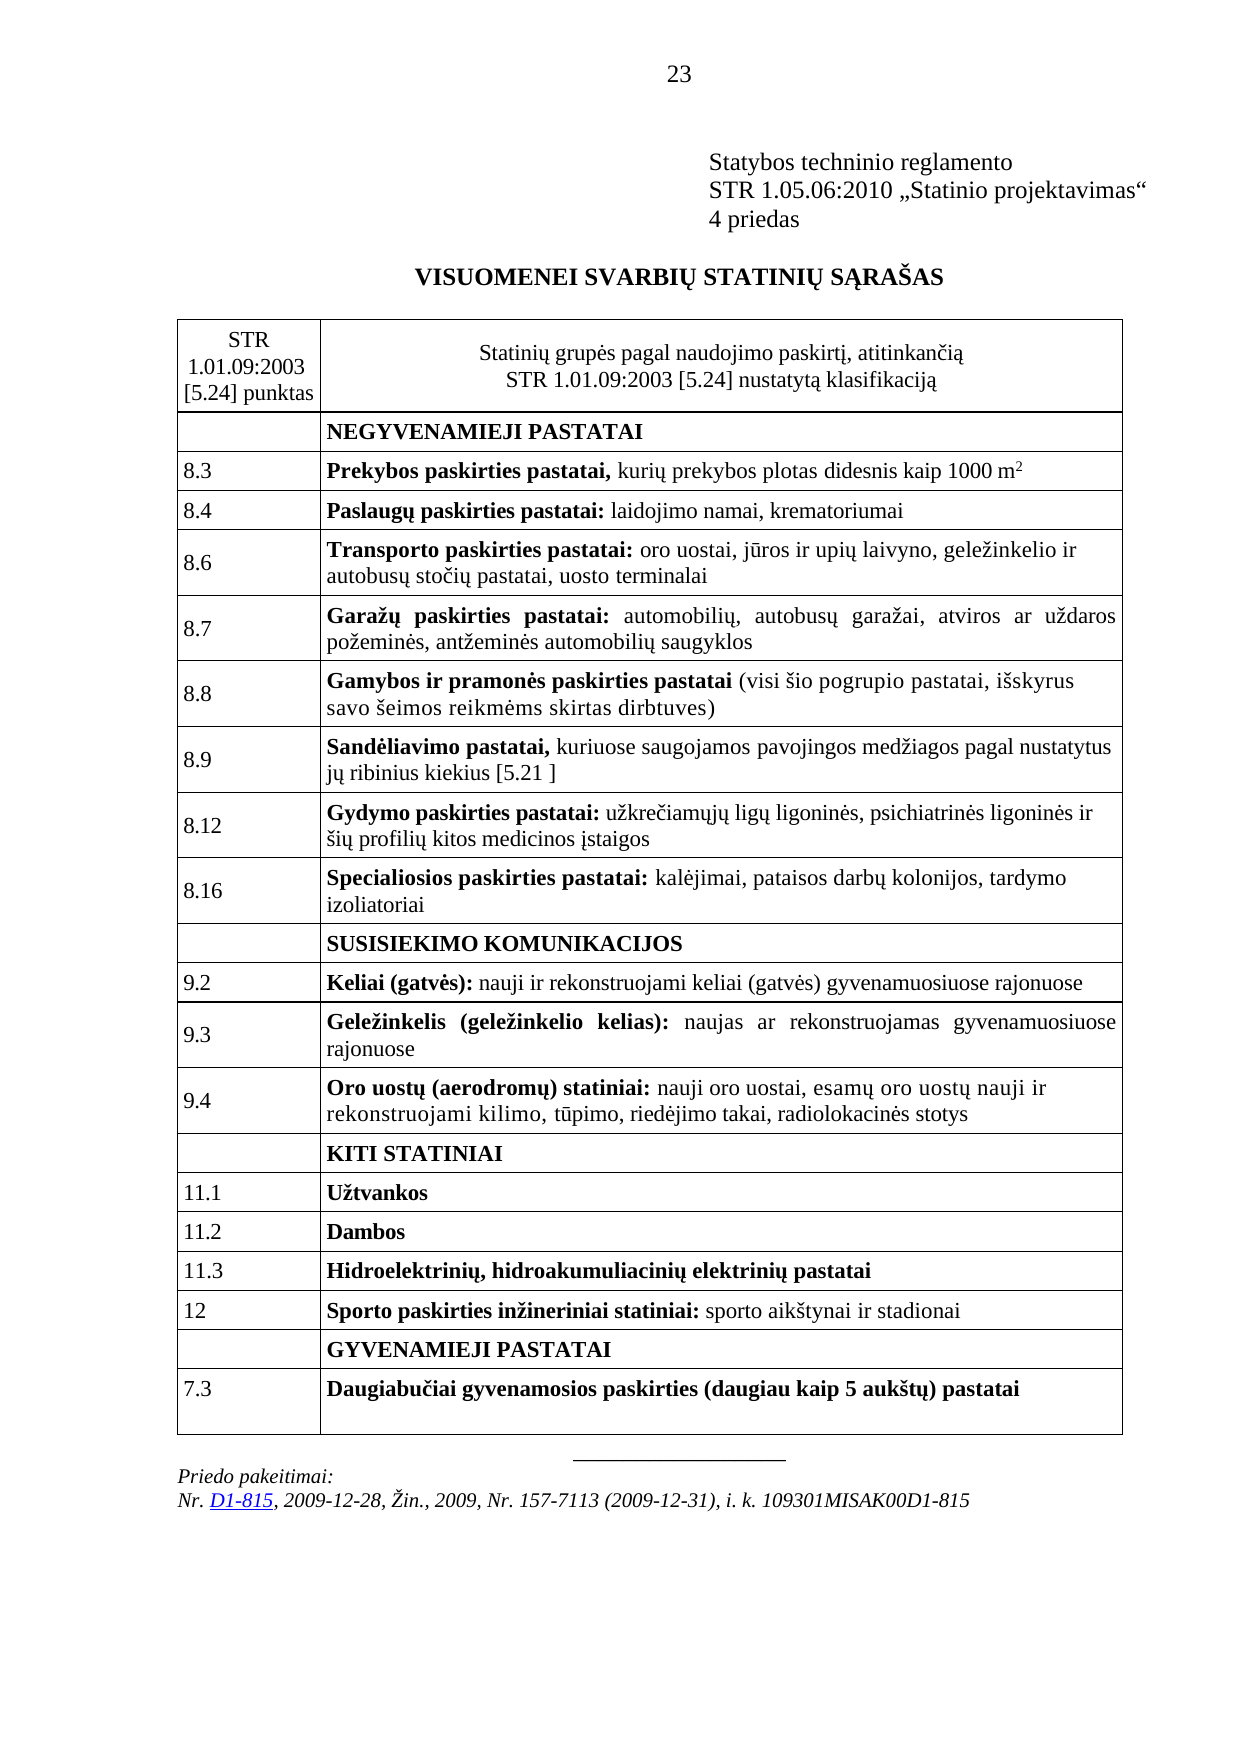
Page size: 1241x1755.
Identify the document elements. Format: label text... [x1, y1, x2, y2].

table_cell [178, 413, 320, 451]
table_cell 11.2 [178, 1212, 320, 1251]
table_cell KITI STATINIAI [321, 1134, 1122, 1172]
table_header STR 1.01.09:2003 [5.24] punktas [178, 320, 320, 411]
table_cell 12 [178, 1291, 320, 1329]
table_cell Garažų paskirties pastatai: automobilių, autobusų garažai, atviros ar uždaros požeminės, antžeminės automobilių saugyklos [321, 596, 1122, 660]
text Nr. D1-815, 2009-12-28, Žin., 2009, Nr. 157-7113 (2009-12-31), i. k. 109301MISAK00D1-815 [177, 1488, 1181, 1512]
table_cell NEGYVENAMIEJI PASTATAI [321, 413, 1122, 451]
table_cell 8.7 [178, 596, 320, 660]
text STR 1.05.06:2010 „Statinio projektavimas“ [177, 176, 1181, 204]
table_cell 9.4 [178, 1068, 320, 1133]
table_cell Oro uostų (aerodromų) statiniai: nauji oro uostai, esamų oro uostų nauji ir rekonstruojami kilimo, tūpimo, riedėjimo takai, radiolokacinės stotys [321, 1068, 1122, 1133]
table_cell Sandėliavimo pastatai, kuriuose saugojamos pavojingos medžiagos pagal nustatytus jų ribinius kiekius [5.21 ] [321, 727, 1122, 792]
table_cell GYVENAMIEJI PASTATAI [321, 1330, 1122, 1368]
table_cell Transporto paskirties pastatai: oro uostai, jūros ir upių laivyno, geležinkelio ir autobusų stočių pastatai, uosto terminalai [321, 530, 1122, 595]
table_cell 9.2 [178, 963, 320, 1001]
text Priedo pakeitimai: [177, 1464, 1181, 1488]
table_cell Prekybos paskirties pastatai, kurių prekybos plotas didesnis kaip 1000 m2 [321, 452, 1122, 490]
table_cell 11.3 [178, 1252, 320, 1290]
table_cell Gydymo paskirties pastatai: užkrečiamųjų ligų ligoninės, psichiatrinės ligoninės ir šių profilių kitos medicinos įstaigos [321, 793, 1122, 857]
table_cell 8.9 [178, 727, 320, 792]
table_cell Daugiabučiai gyvenamosios paskirties (daugiau kaip 5 aukštų) pastatai [321, 1369, 1122, 1434]
table_cell Paslaugų paskirties pastatai: laidojimo namai, krematoriumai [321, 491, 1122, 529]
table_cell Geležinkelis (geležinkelio kelias): naujas ar rekonstruojamas gyvenamuosiuose rajonuose [321, 1003, 1122, 1067]
table_cell 11.1 [178, 1173, 320, 1211]
text VISUOMENEI SVARBIŲ STATINIŲ SĄRAŠAS [177, 262, 1181, 291]
table_cell 9.3 [178, 1003, 320, 1067]
table_cell [178, 924, 320, 962]
table_cell Sporto paskirties inžineriniai statiniai: sporto aikštynai ir stadionai [321, 1291, 1122, 1329]
table_cell 8.6 [178, 530, 320, 595]
table_cell 8.4 [178, 491, 320, 529]
table_cell Gamybos ir pramonės paskirties pastatai (visi šio pogrupio pastatai, išskyrus savo šeimos reikmėms skirtas dirbtuves) [321, 661, 1122, 726]
table_cell SUSISIEKIMO KOMUNIKACIJOS [321, 924, 1122, 962]
table_cell 8.8 [178, 661, 320, 726]
table_cell Dambos [321, 1212, 1122, 1251]
text _________________ [177, 1435, 1181, 1464]
table_cell Keliai (gatvės): nauji ir rekonstruojami keliai (gatvės) gyvenamuosiuose rajonuose [321, 963, 1122, 1001]
table_cell [178, 1330, 320, 1368]
table_cell Hidroelektrinių, hidroakumuliacinių elektrinių pastatai [321, 1252, 1122, 1290]
table_cell [178, 1134, 320, 1172]
table_cell 8.3 [178, 452, 320, 490]
table_cell 8.16 [178, 858, 320, 923]
table_cell Specialiosios paskirties pastatai: kalėjimai, pataisos darbų kolonijos, tardymo izoliatoriai [321, 858, 1122, 923]
text Statybos techninio reglamento [177, 147, 1181, 176]
text 4 priedas [177, 204, 1181, 233]
table_cell Užtvankos [321, 1173, 1122, 1211]
table_cell 7.3 [178, 1369, 320, 1434]
table_cell 8.12 [178, 793, 320, 857]
table_header Statinių grupės pagal naudojimo paskirtį, atitinkančią STR 1.01.09:2003 [5.24] nustatytą klasifikaciją [321, 320, 1122, 411]
